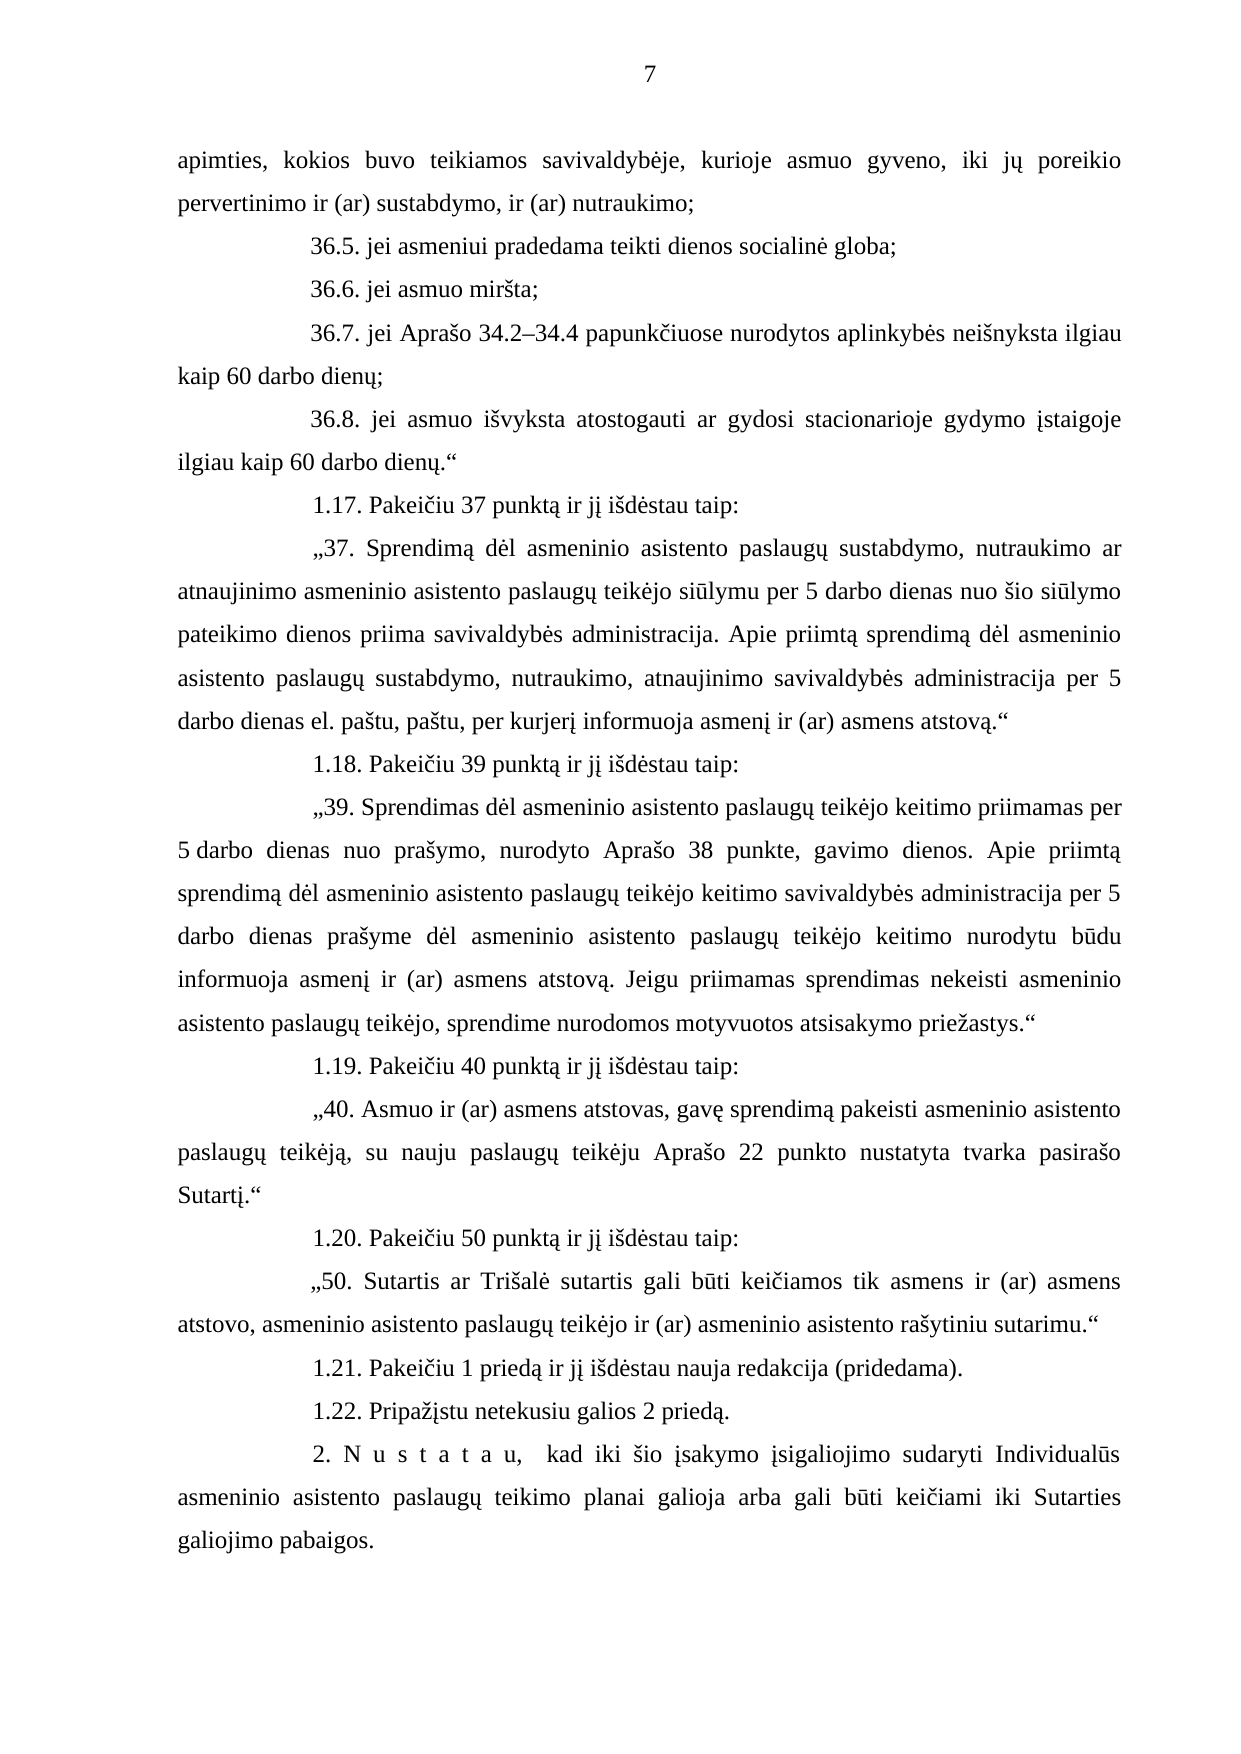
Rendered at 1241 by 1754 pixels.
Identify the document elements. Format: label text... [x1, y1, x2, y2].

text 1.18. Pakeičiu 39 punktą ir jį išdėstau taip: [177, 749, 1122, 778]
text 1.20. Pakeičiu 50 punktą ir jį išdėstau taip: [312, 1223, 1122, 1252]
text 2. N u s t a t a u, kad iki šio įsakymo įsigaliojimo sudaryti Individualūs asmeninio asistento paslaugų teikimo planai galioja arba gali būti keičiami iki Sutarties galiojimo pabaigos. [177, 1439, 1122, 1554]
text 36.5. jei asmeniui pradedama teikti dienos socialinė globa; [177, 231, 1122, 260]
text „37. Sprendimą dėl asmeninio asistento paslaugų sustabdymo, nutraukimo ar atnaujinimo asmeninio asistento paslaugų teikėjo siūlymu per 5 darbo dienas nuo šio siūlymo pateikimo dienos priima savivaldybės administracija. Apie priimtą sprendimą dėl asmeninio asistento paslaugų sustabdymo, nutraukimo, atnaujinimo savivaldybės administracija per 5 darbo dienas el. paštu, paštu, per kurjerį informuoja asmenį ir (ar) asmens atstovą.“ [177, 533, 1122, 734]
text 1.17. Pakeičiu 37 punktą ir jį išdėstau taip: [312, 490, 1122, 519]
text 36.8. jei asmuo išvyksta atostogauti ar gydosi stacionarioje gydymo įstaigoje ilgiau kaip 60 darbo dienų.“ [177, 404, 1122, 476]
text „40. Asmuo ir (ar) asmens atstovas, gavę sprendimą pakeisti asmeninio asistento paslaugų teikėją, su nauju paslaugų teikėju Aprašo 22 punkto nustatyta tvarka pasirašo Sutartį.“ [177, 1094, 1122, 1209]
text 1.19. Pakeičiu 40 punktą ir jį išdėstau taip: [312, 1051, 1122, 1079]
text 36.6. jei asmuo miršta; [177, 274, 1122, 303]
text „50. Sutartis ar Trišalė sutartis gali būti keičiamos tik asmens ir (ar) asmens atstovo, asmeninio asistento paslaugų teikėjo ir (ar) asmeninio asistento rašytiniu sutarimu.“ [177, 1266, 1122, 1338]
text „39. Sprendimas dėl asmeninio asistento paslaugų teikėjo keitimo priimamas per 5 darbo dienas nuo prašymo, nurodyto Aprašo 38 punkte, gavimo dienos. Apie priimtą sprendimą dėl asmeninio asistento paslaugų teikėjo keitimo savivaldybės administracija per 5 darbo dienas prašyme dėl asmeninio asistento paslaugų teikėjo keitimo nurodytu būdu informuoja asmenį ir (ar) asmens atstovą. Jeigu priimamas sprendimas nekeisti asmeninio asistento paslaugų teikėjo, sprendime nurodomos motyvuotos atsisakymo priežastys.“ [177, 792, 1122, 1036]
text 1.21. Pakeičiu 1 priedą ir jį išdėstau nauja redakcija (pridedama). [312, 1353, 1122, 1381]
text 36.7. jei Aprašo 34.2–34.4 papunkčiuose nurodytos aplinkybės neišnyksta ilgiau kaip 60 darbo dienų; [177, 318, 1122, 389]
text apimties, kokios buvo teikiamos savivaldybėje, kurioje asmuo gyveno, iki jų poreikio pervertinimo ir (ar) sustabdymo, ir (ar) nutraukimo; [177, 145, 1122, 217]
text 1.22. Pripažįstu netekusiu galios 2 priedą. [312, 1396, 1122, 1424]
